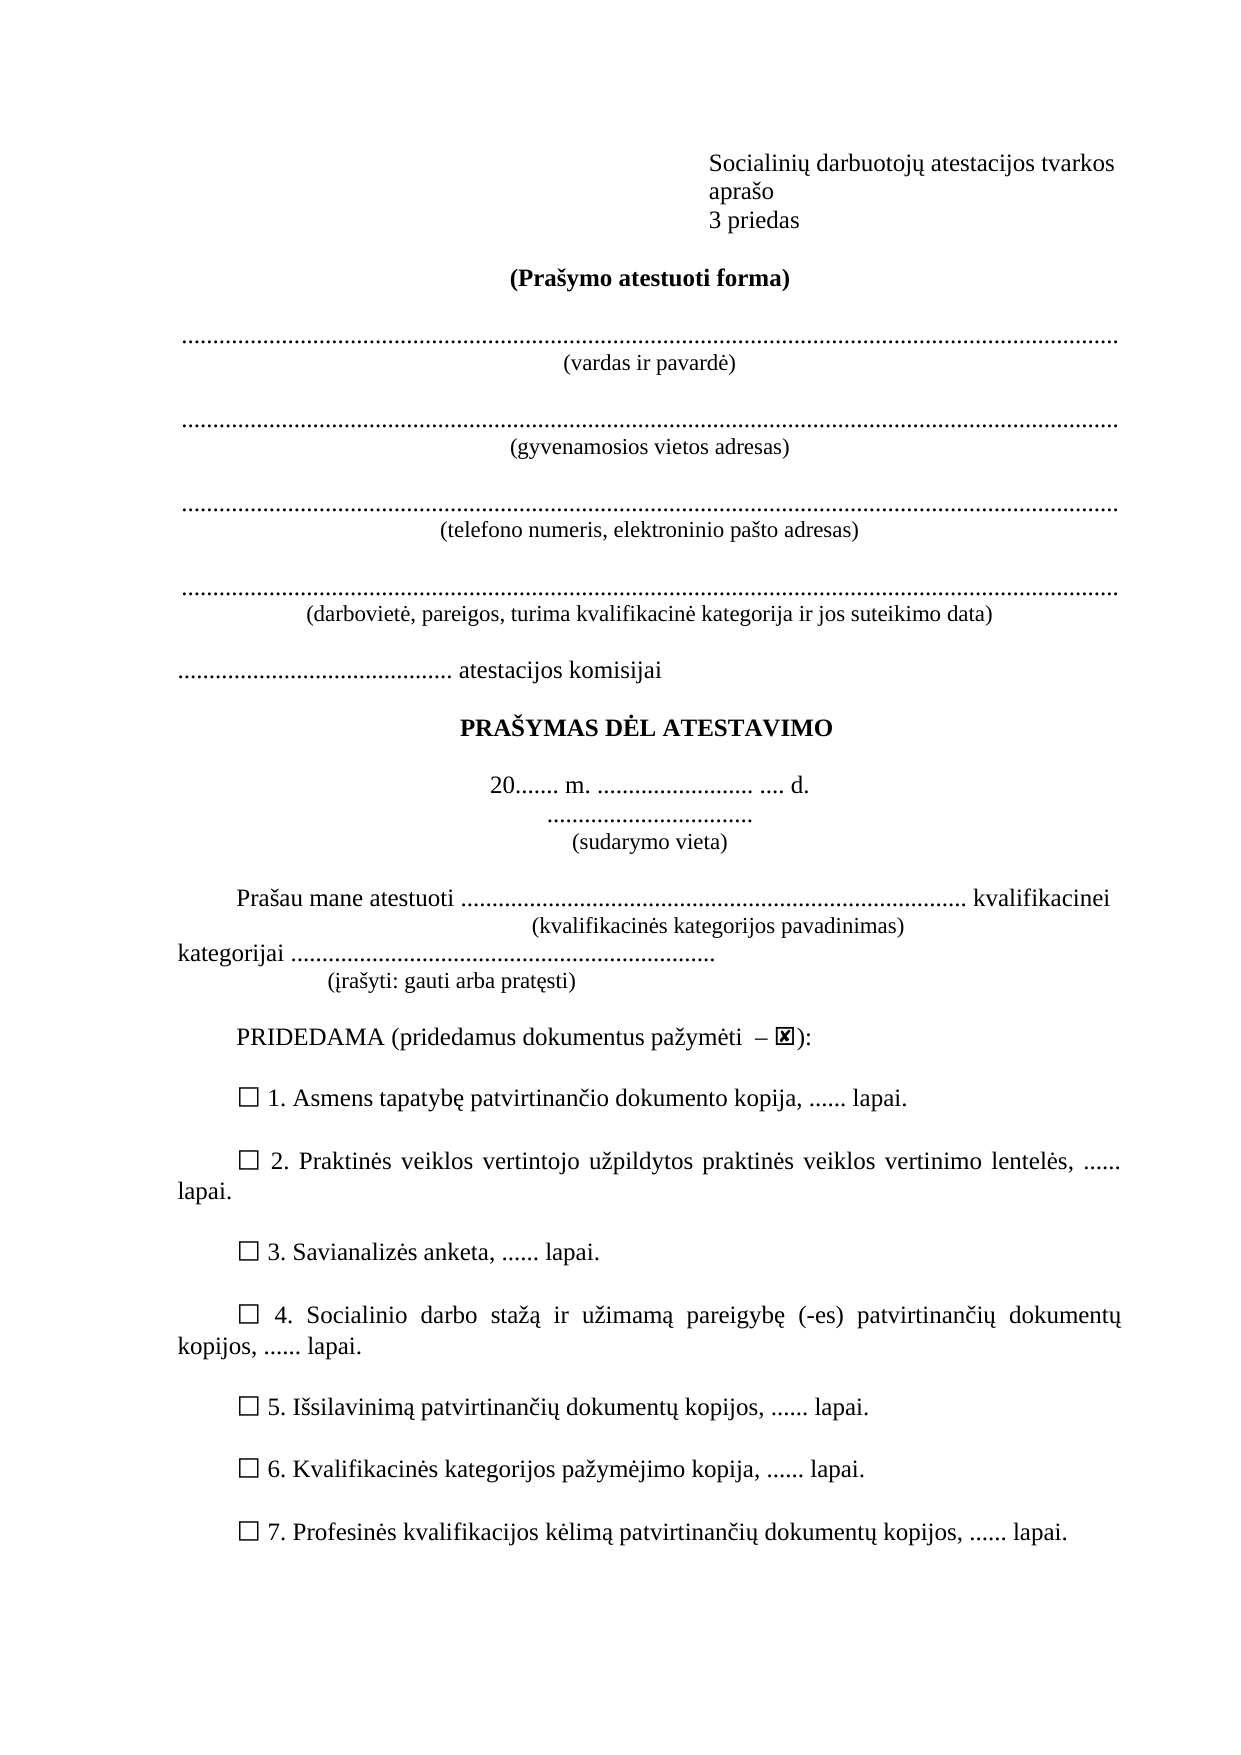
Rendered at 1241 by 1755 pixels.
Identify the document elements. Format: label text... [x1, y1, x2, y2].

text ⬜ 2. Praktinės veiklos vertintojo užpildytos praktinės veiklos vertinimo lentelės, ...... lapai. [177, 1142, 1122, 1205]
text (įrašyti: gauti arba pratęsti) [327, 967, 1122, 993]
text ⬜ 6. Kvalifikacinės kategorijos pažymėjimo kopija, ...... lapai. [177, 1451, 1122, 1485]
text ⬜ 4. Socialinio darbo stažą ir užimamą pareigybę (-es) patvirtinančių dokumentų kopijos, ...... lapai. [177, 1297, 1122, 1359]
text ...................................................................................................................................................... [177, 320, 1122, 349]
text (darbovietė, pareigos, turima kvalifikacinė kategorija ir jos suteikimo data) [177, 600, 1122, 627]
text 3 priedas [177, 205, 1122, 234]
text ...................................................................................................................................................... [177, 404, 1122, 433]
text kategorijai .................................................................... [177, 938, 1122, 967]
text PRIDEDAMA (pridedamus dokumentus pažymėti – [X]): [177, 1022, 1122, 1051]
text (kvalifikacinės kategorijos pavadinimas) [177, 912, 1122, 938]
text ⬜ 5. Išsilavinimą patvirtinančių dokumentų kopijos, ...... lapai. [177, 1388, 1122, 1422]
text (sudarymo vieta) [177, 828, 1122, 854]
text (Prašymo atestuoti forma) [177, 263, 1122, 291]
text 20....... m. ......................... .... d. [177, 771, 1122, 799]
text ⬜ 3. Savianalizės anketa, ...... lapai. [177, 1234, 1122, 1268]
text Prašau mane atestuoti ................................................................................. kvalifikacinei [177, 883, 1122, 912]
text ...................................................................................................................................................... [177, 488, 1122, 517]
text Socialinių darbuotojų atestacijos tvarkos [709, 148, 1122, 176]
text ................................. [177, 799, 1122, 828]
text aprašo [177, 176, 1122, 205]
text (gyvenamosios vietos adresas) [177, 433, 1122, 459]
text ⬜ 1. Asmens tapatybę patvirtinančio dokumento kopija, ...... lapai. [177, 1079, 1122, 1114]
text (telefono numeris, elektroninio pašto adresas) [177, 517, 1122, 543]
text PRAŠYMAS DĖL ATESTAVIMO [177, 713, 1122, 742]
text ⬜ 7. Profesinės kvalifikacijos kėlimą patvirtinančių dokumentų kopijos, ...... lapai. [177, 1514, 1122, 1548]
text ...................................................................................................................................................... [177, 572, 1122, 600]
text (vardas ir pavardė) [177, 349, 1122, 375]
text ............................................ atestacijos komisijai [177, 656, 1122, 684]
